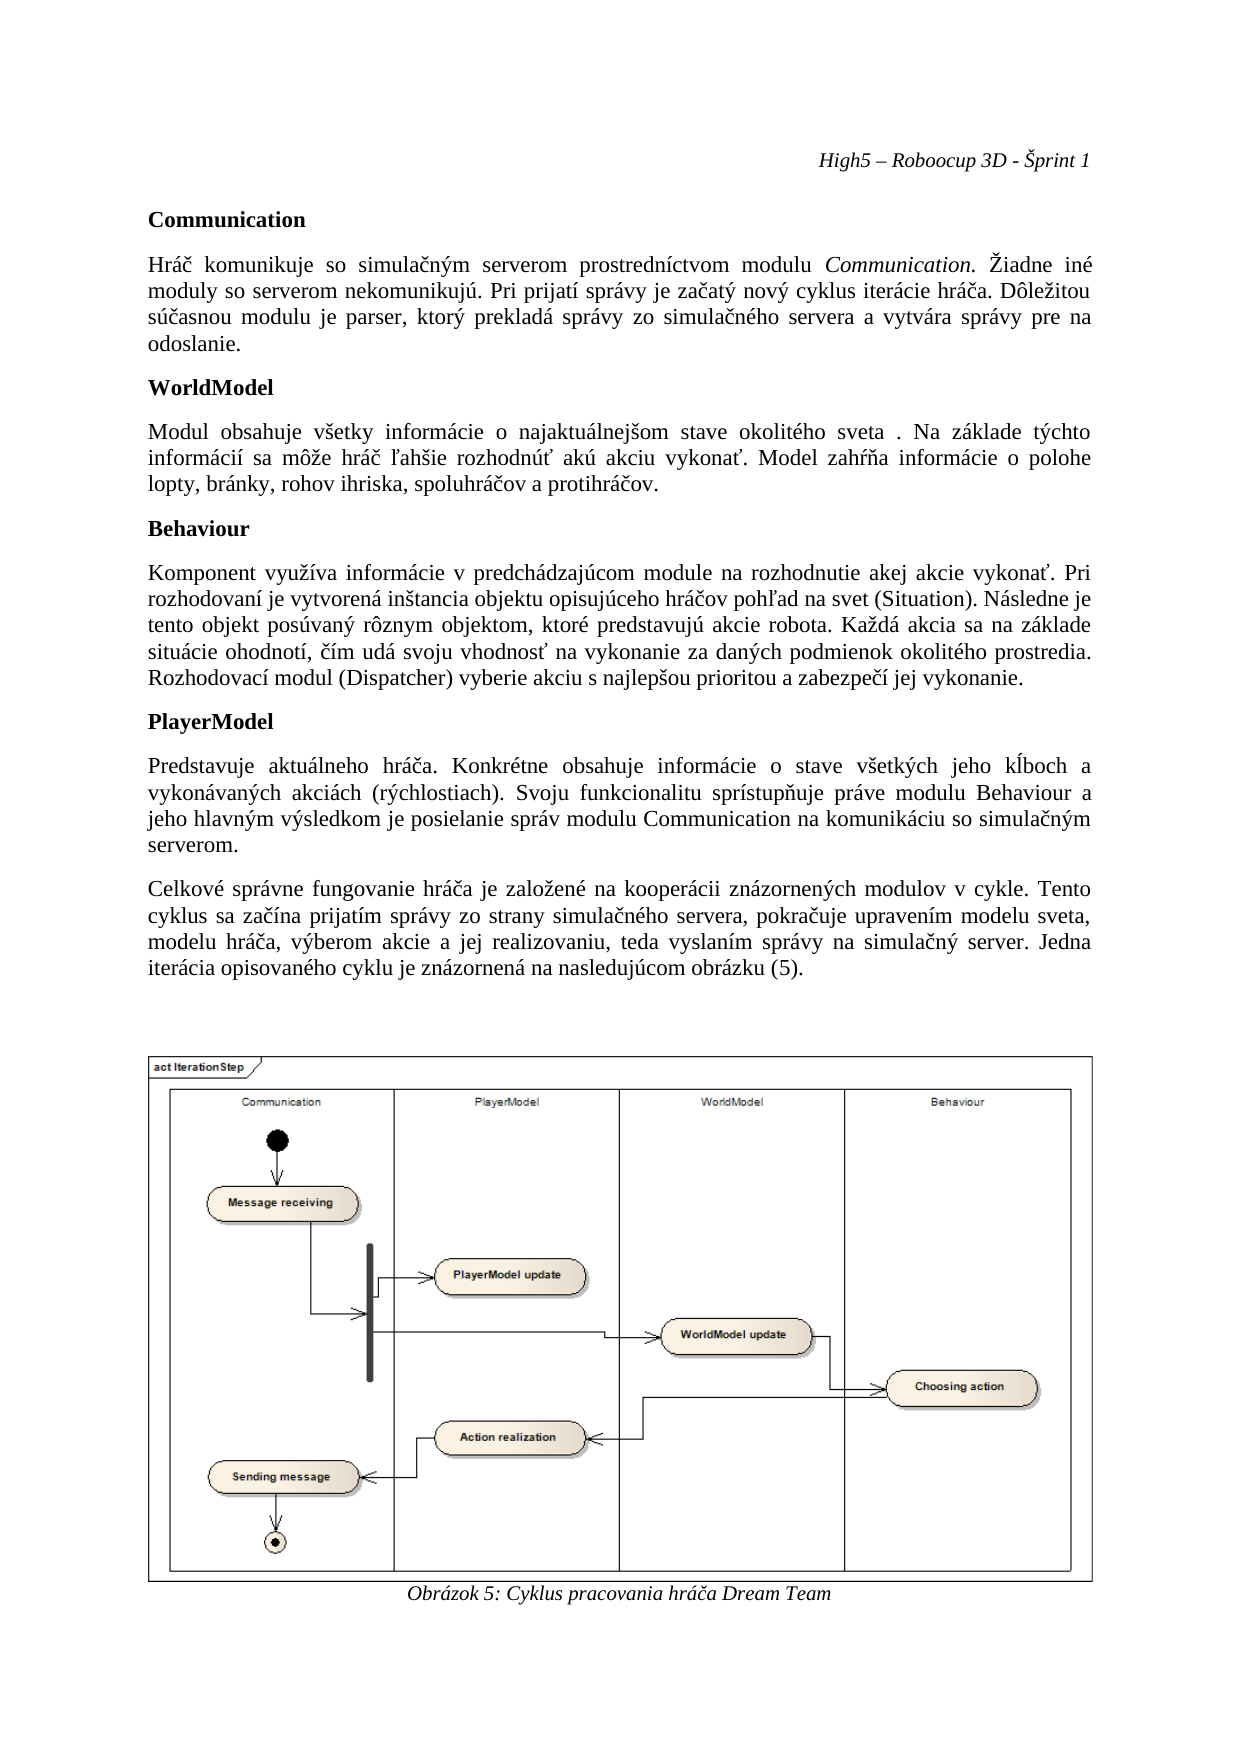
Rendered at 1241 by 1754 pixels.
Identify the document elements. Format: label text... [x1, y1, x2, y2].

text Celkové správne fungovanie hráča je založené na kooperácii znázornených modulov v cykle. Tento cyklus sa začína prijatím správy zo strany simulačného servera, pokračuje upravením modelu sveta, modelu hráča, výberom akcie a jej realizovaniu, teda vyslaním správy na simulačný server. Jedna iterácia opisovaného cyklu je znázornená na nasledujúcom obrázku (Obrázok 5). [148, 875, 1093, 981]
text Behaviour [148, 514, 1093, 541]
picture [147, 1056, 1093, 1582]
text Communication [148, 207, 1093, 233]
text Obrázok 5: Cyklus pracovania hráča Dream Team [148, 1582, 1093, 1605]
text PlayerModel [148, 708, 1093, 734]
text Komponent využíva informácie v predchádzajúcom module na rozhodnutie akej akcie vykonať. Pri rozhodovaní je vytvorená inštancia objektu opisujúceho hráčov pohľad na svet (Situation). Následne je tento objekt posúvaný rôznym objektom, ktoré predstavujú akcie robota. Každá akcia sa na základe situácie ohodnotí, čím udá svoju vhodnosť na vykonanie za daných podmienok okolitého prostredia. Rozhodovací modul (Dispatcher) vyberie akciu s najlepšou prioritou a zabezpečí jej vykonanie. [148, 559, 1093, 690]
text Celkové správne fungovanie hráča je založené na kooperácii znázornených modulov v cykle. Tento cyklus sa začína prijatím správy zo strany simulačného servera, pokračuje upravením modelu sveta, modelu hráča, výberom akcie a jej realizovaniu, teda vyslaním správy na simulačný server. Jedna iterácia opisovaného cyklu je znázornená na nasledujúcom obrázku (Obrázok 5). [148, 1043, 1093, 1056]
text WorldModel [148, 374, 1093, 400]
text Predstavuje aktuálneho hráča. Konkrétne obsahuje informácie o stave všetkých jeho kĺboch a vykonávaných akciách (rýchlostiach). Svoju funkcionalitu sprístupňuje práve modulu Behaviour a jeho hlavným výsledkom je posielanie správ modulu Communication na komunikáciu so simulačným serverom. [148, 752, 1093, 858]
text Modul obsahuje všetky informácie o najaktuálnejšom stave okolitého sveta . Na základe týchto informácií sa môže hráč ľahšie rozhodnúť akú akciu vykonať. Model zahŕňa informácie o polohe lopty, bránky, rohov ihriska, spoluhráčov a protihráčov. [148, 418, 1093, 497]
text Hráč komunikuje so simulačným serverom prostredníctvom modulu Communication. Žiadne iné moduly so serverom nekomunikujú. Pri prijatí správy je začatý nový cyklus iterácie hráča. Dôležitou súčasnou modulu je parser, ktorý prekladá správy zo simulačného servera a vytvára správy pre na odoslanie. [148, 251, 1093, 356]
